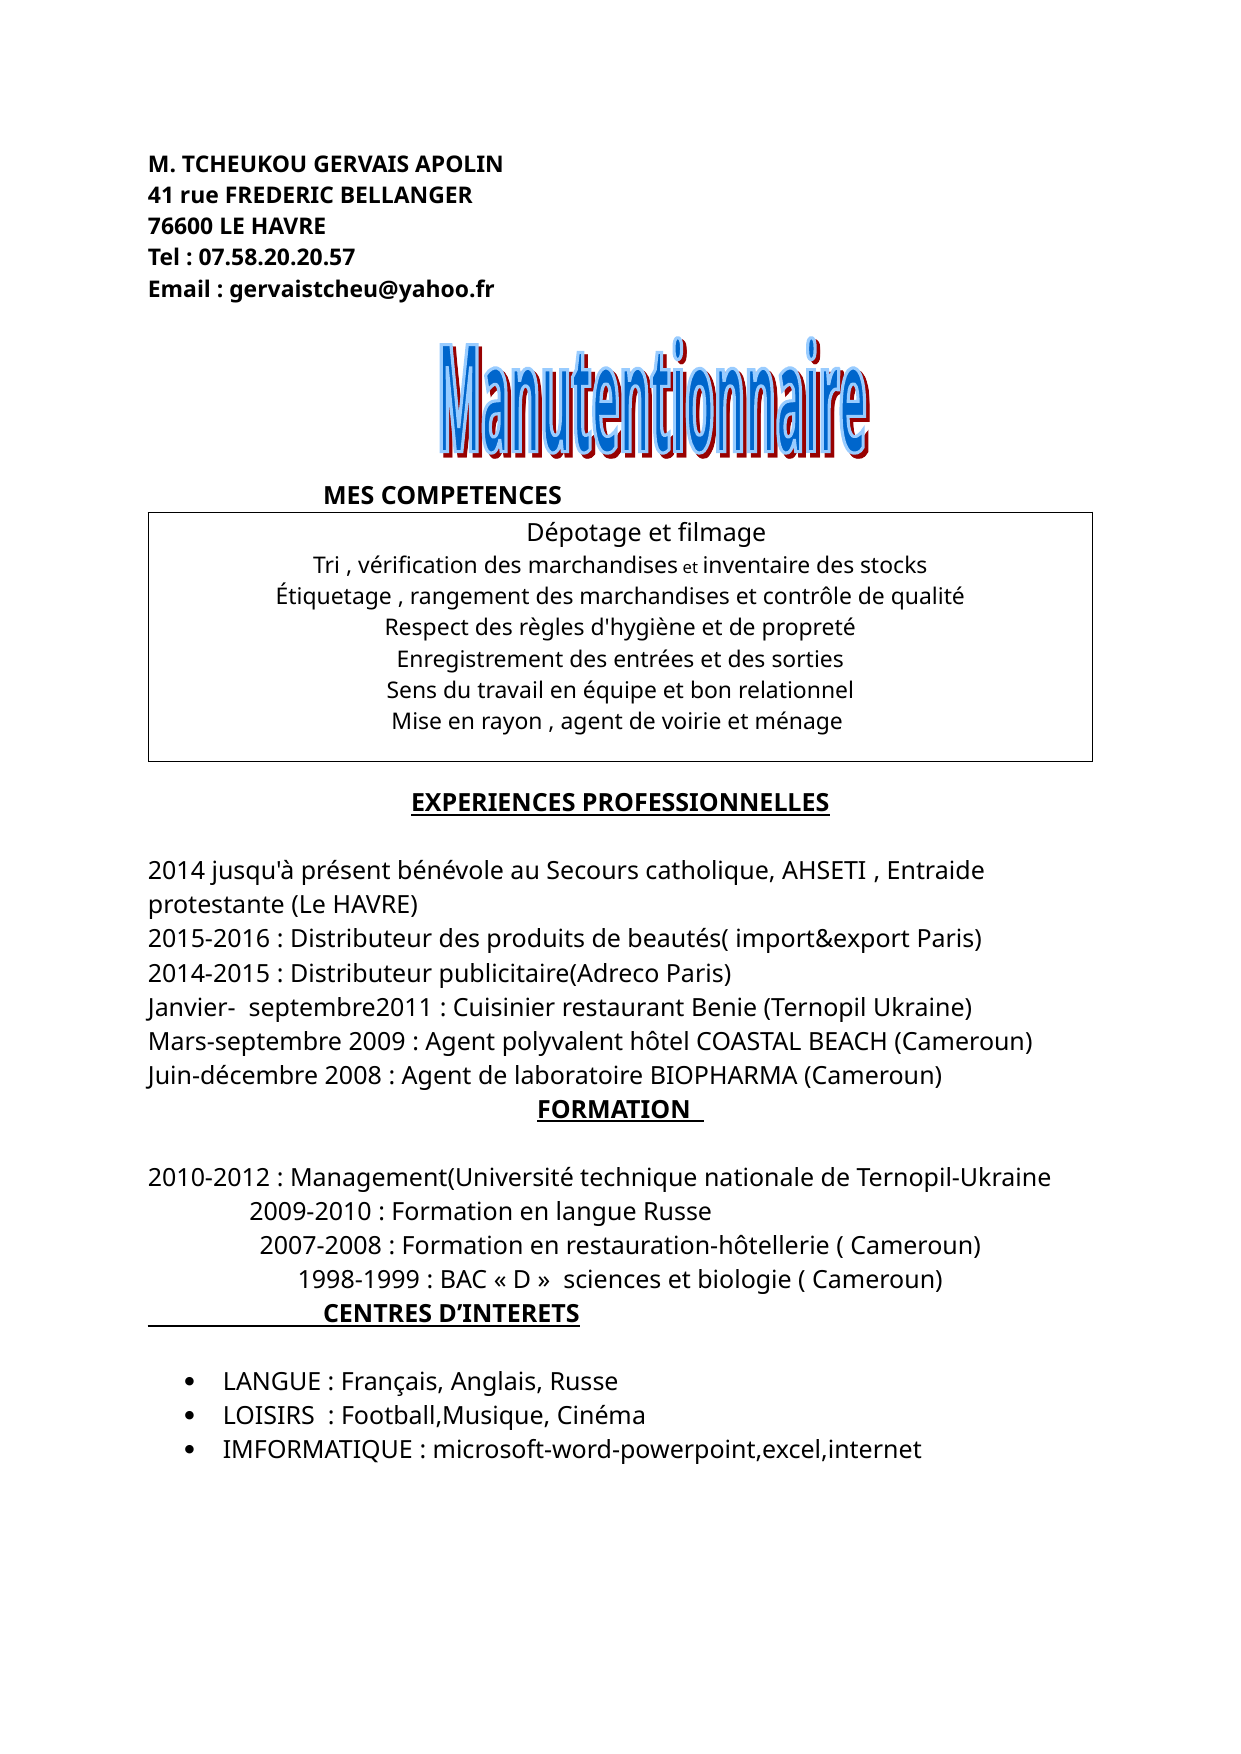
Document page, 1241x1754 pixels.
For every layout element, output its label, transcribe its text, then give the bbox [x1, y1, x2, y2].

text 2015-2016 : Distributeur des produits de beautés( import&export Paris) [148, 921, 1093, 955]
text Enregistrement des entrées et des sorties [149, 639, 1092, 671]
text 1998-1999 : BAC « D » sciences et biologie ( Cameroun) [148, 1262, 1093, 1296]
list LANGUE : Français, Anglais, Russe [185, 1364, 1093, 1398]
text 2010-2012 : Management(Université technique nationale de Ternopil-Ukraine [148, 1159, 1093, 1194]
text Juin-décembre 2008 : Agent de laboratoire BIOPHARMA (Cameroun) [148, 1057, 1093, 1091]
text Email : gervaistcheu@yahoo.fr [148, 273, 1093, 304]
text Janvier- septembre2011 : Cuisinier restaurant Benie (Ternopil Ukraine) [148, 989, 1093, 1023]
text 41 rue FREDERIC BELLANGER [148, 179, 1093, 210]
text Mars-septembre 2009 : Agent polyvalent hôtel COASTAL BEACH (Cameroun) [148, 1023, 1093, 1057]
text 2014 jusqu'à présent bénévole au Secours catholique, AHSETI , Entraide protestante (Le HAVRE) [148, 853, 1093, 921]
text Tri , vérification des marchandises et inventaire des stocks [149, 546, 1092, 577]
text Sens du travail en équipe et bon relationnel [149, 671, 1092, 702]
text 2007-2008 : Formation en restauration-hôtellerie ( Cameroun) [148, 1228, 1093, 1262]
text Dépotage et filmage [149, 513, 1092, 546]
text FORMATION [148, 1091, 1093, 1126]
text EXPERIENCES PROFESSIONNELLES [148, 785, 1093, 819]
text CENTRES D’INTERETS [148, 1296, 1093, 1330]
text Étiquetage , rangement des marchandises et contrôle de qualité [149, 577, 1092, 608]
text Respect des règles d'hygiène et de propreté [149, 608, 1092, 639]
text 76600 LE HAVRE [148, 210, 1093, 241]
text Mise en rayon , agent de voirie et ménage [149, 702, 1092, 736]
list IMFORMATIQUE : microsoft-word-powerpoint,excel,internet [185, 1432, 1093, 1466]
text M. TCHEUKOU GERVAIS APOLIN [148, 148, 1093, 179]
text MES COMPETENCES [148, 478, 1093, 512]
text Tel : 07.58.20.20.57 [148, 241, 1093, 273]
list LOISIRS : Football,Musique, Cinéma [185, 1398, 1093, 1432]
text 2014-2015 : Distributeur publicitaire(Adreco Paris) [148, 955, 1093, 989]
text 2009-2010 : Formation en langue Russe [148, 1194, 1093, 1228]
